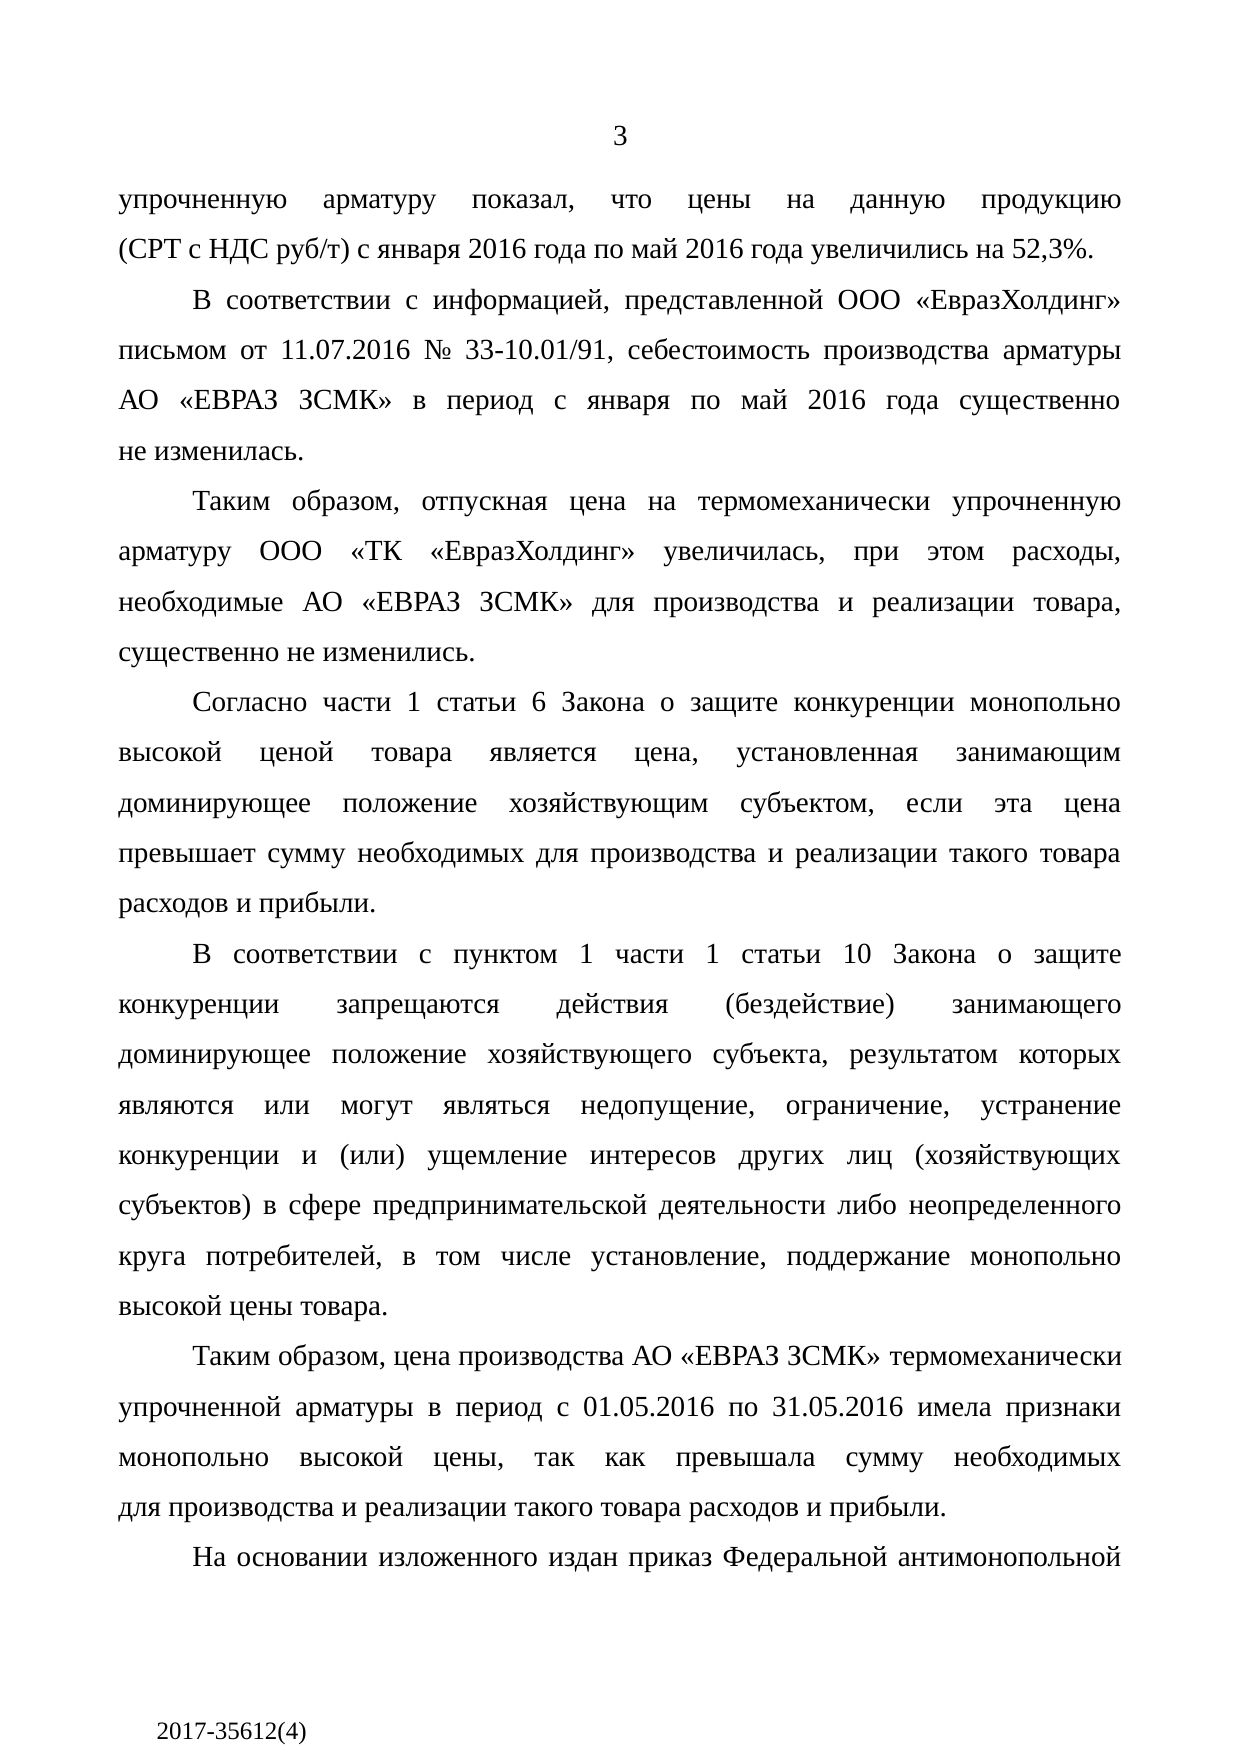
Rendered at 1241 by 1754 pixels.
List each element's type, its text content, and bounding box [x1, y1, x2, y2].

text В соответствии с пунктом 1 части 1 статьи 10 Закона о защите конкуренции запрещаются действия (бездействие) занимающего доминирующее положение хозяйствующего субъекта, результатом которых являются или могут являться недопущение, ограничение, устранение конкуренции и (или) ущемление интересов других лиц (хозяйствующих субъектов) в сфере предпринимательской деятельности либо неопределенного круга потребителей, в том числе установление, поддержание монопольно высокой цены товара. [118, 936, 1122, 1322]
text Таким образом, цена производства АО «ЕВРАЗ ЗСМК» термомеханически упрочненной арматуры в период с 01.05.2016 по 31.05.2016 имела признаки монопольно высокой цены, так как превышала сумму необходимых для производства и реализации такого товара расходов и прибыли. [118, 1338, 1122, 1523]
text В соответствии с информацией, представленной ООО «ЕвразХолдинг» письмом от 11.07.2016 № 33-10.01/91, себестоимость производства арматуры АО «ЕВРАЗ ЗСМК» в период с января по май 2016 года существенно не изменилась. [118, 282, 1122, 466]
text упрочненную арматуру показал, что цены на данную продукцию (CPT с НДС руб/т) с января 2016 года по май 2016 года увеличились на 52,3%. [118, 181, 1122, 265]
text Согласно части 1 статьи 6 Закона о защите конкуренции монопольно высокой ценой товара является цена, установленная занимающим доминирующее положение хозяйствующим субъектом, если эта цена превышает сумму необходимых для производства и реализации такого товара расходов и прибыли. [118, 684, 1122, 919]
text На основании изложенного издан приказ Федеральной антимонопольной [118, 1539, 1122, 1573]
text Таким образом, отпускная цена на термомеханически упрочненную арматуру ООО «ТК «ЕвразХолдинг» увеличилась, при этом расходы, необходимые АО «ЕВРАЗ ЗСМК» для производства и реализации товара, существенно не изменились. [118, 483, 1122, 667]
